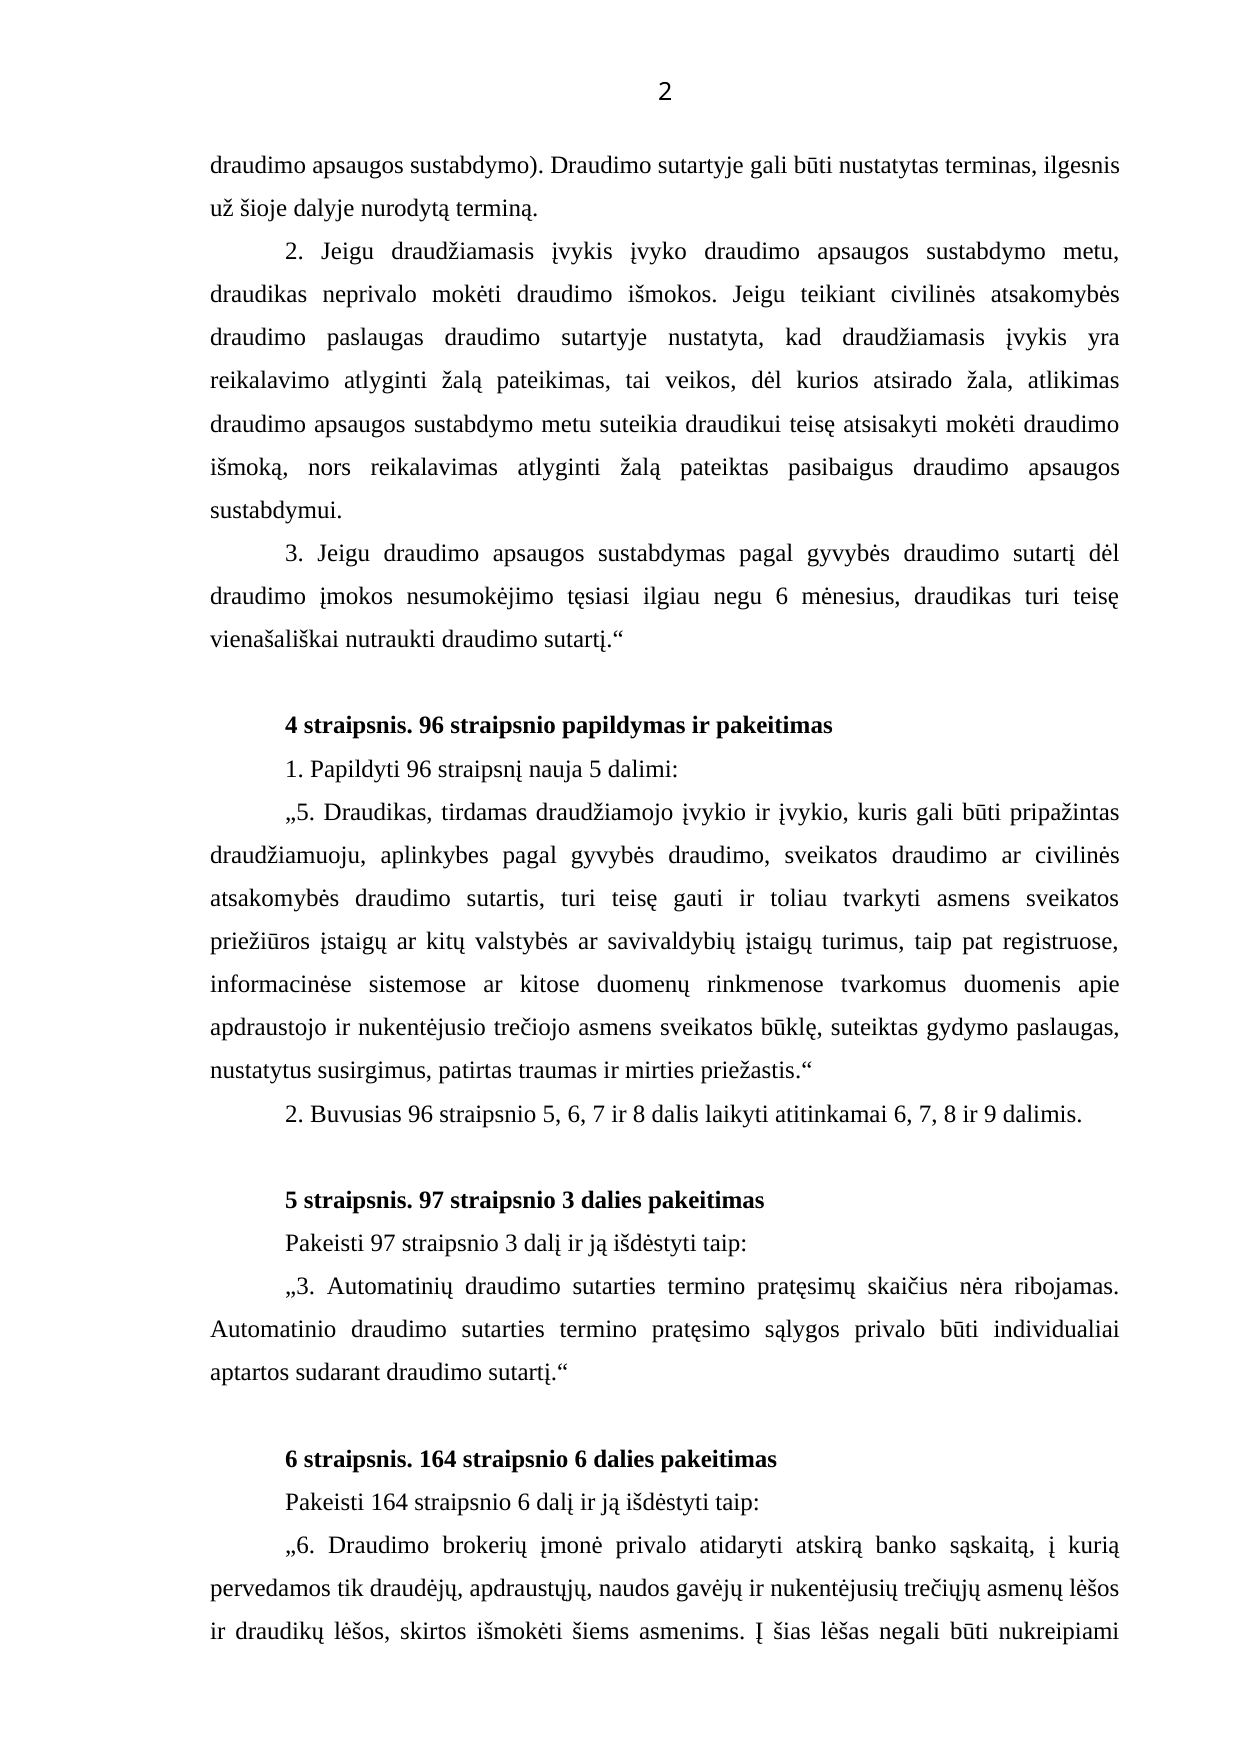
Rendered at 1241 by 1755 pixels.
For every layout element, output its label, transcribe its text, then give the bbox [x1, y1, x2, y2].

text „5. Draudikas, tirdamas draudžiamojo įvykio ir įvykio, kuris gali būti pripažintas draudžiamuoju, aplinkybes pagal gyvybės draudimo, sveikatos draudimo ar civilinės atsakomybės draudimo sutartis, turi teisę gauti ir toliau tvarkyti asmens sveikatos priežiūros įstaigų ar kitų valstybės ar savivaldybių įstaigų turimus, taip pat registruose, informacinėse sistemose ar kitose duomenų rinkmenose tvarkomus duomenis apie apdraustojo ir nukentėjusio trečiojo asmens sveikatos būklę, suteiktas gydymo paslaugas, nustatytus susirgimus, patirtas traumas ir mirties priežastis.“ [210, 797, 1120, 1084]
text 2. Jeigu draudžiamasis įvykis įvyko draudimo apsaugos sustabdymo metu, draudikas neprivalo mokėti draudimo išmokos. Jeigu teikiant civilinės atsakomybės draudimo paslaugas draudimo sutartyje nustatyta, kad draudžiamasis įvykis yra reikalavimo atlyginti žalą pateikimas, tai veikos, dėl kurios atsirado žala, atlikimas draudimo apsaugos sustabdymo metu suteikia draudikui teisę atsisakyti mokėti draudimo išmoką, nors reikalavimas atlyginti žalą pateiktas pasibaigus draudimo apsaugos sustabdymui. [210, 236, 1120, 524]
text 6 straipsnis. 164 straipsnio 6 dalies pakeitimas [210, 1444, 1120, 1472]
text 2. Buvusias 96 straipsnio 5, 6, 7 ir 8 dalis laikyti atitinkamai 6, 7, 8 ir 9 dalimis. [210, 1099, 1120, 1127]
text 3. Jeigu draudimo apsaugos sustabdymas pagal gyvybės draudimo sutartį dėl draudimo įmokos nesumokėjimo tęsiasi ilgiau negu 6 mėnesius, draudikas turi teisę vienašališkai nutraukti draudimo sutartį.“ [210, 538, 1120, 653]
text Pakeisti 164 straipsnio 6 dalį ir ją išdėstyti taip: [210, 1487, 1120, 1516]
text „6. Draudimo brokerių įmonė privalo atidaryti atskirą banko sąskaitą, į kurią pervedamos tik draudėjų, apdraustųjų, naudos gavėjų ir nukentėjusių trečiųjų asmenų lėšos ir draudikų lėšos, skirtos išmokėti šiems asmenims. Į šias lėšas negali būti nukreipiami [210, 1530, 1120, 1645]
text 5 straipsnis. 97 straipsnio 3 dalies pakeitimas [210, 1185, 1120, 1214]
text Pakeisti 97 straipsnio 3 dalį ir ją išdėstyti taip: [210, 1228, 1120, 1257]
text 1. Papildyti 96 straipsnį nauja 5 dalimi: [210, 754, 1120, 782]
text 4 straipsnis. 96 straipsnio papildymas ir pakeitimas [210, 711, 1120, 739]
text draudimo apsaugos sustabdymo). Draudimo sutartyje gali būti nustatytas terminas, ilgesnis už šioje dalyje nurodytą terminą. [210, 150, 1120, 222]
text „3. Automatinių draudimo sutarties termino pratęsimų skaičius nėra ribojamas. Automatinio draudimo sutarties termino pratęsimo sąlygos privalo būti individualiai aptartos sudarant draudimo sutartį.“ [210, 1271, 1120, 1386]
